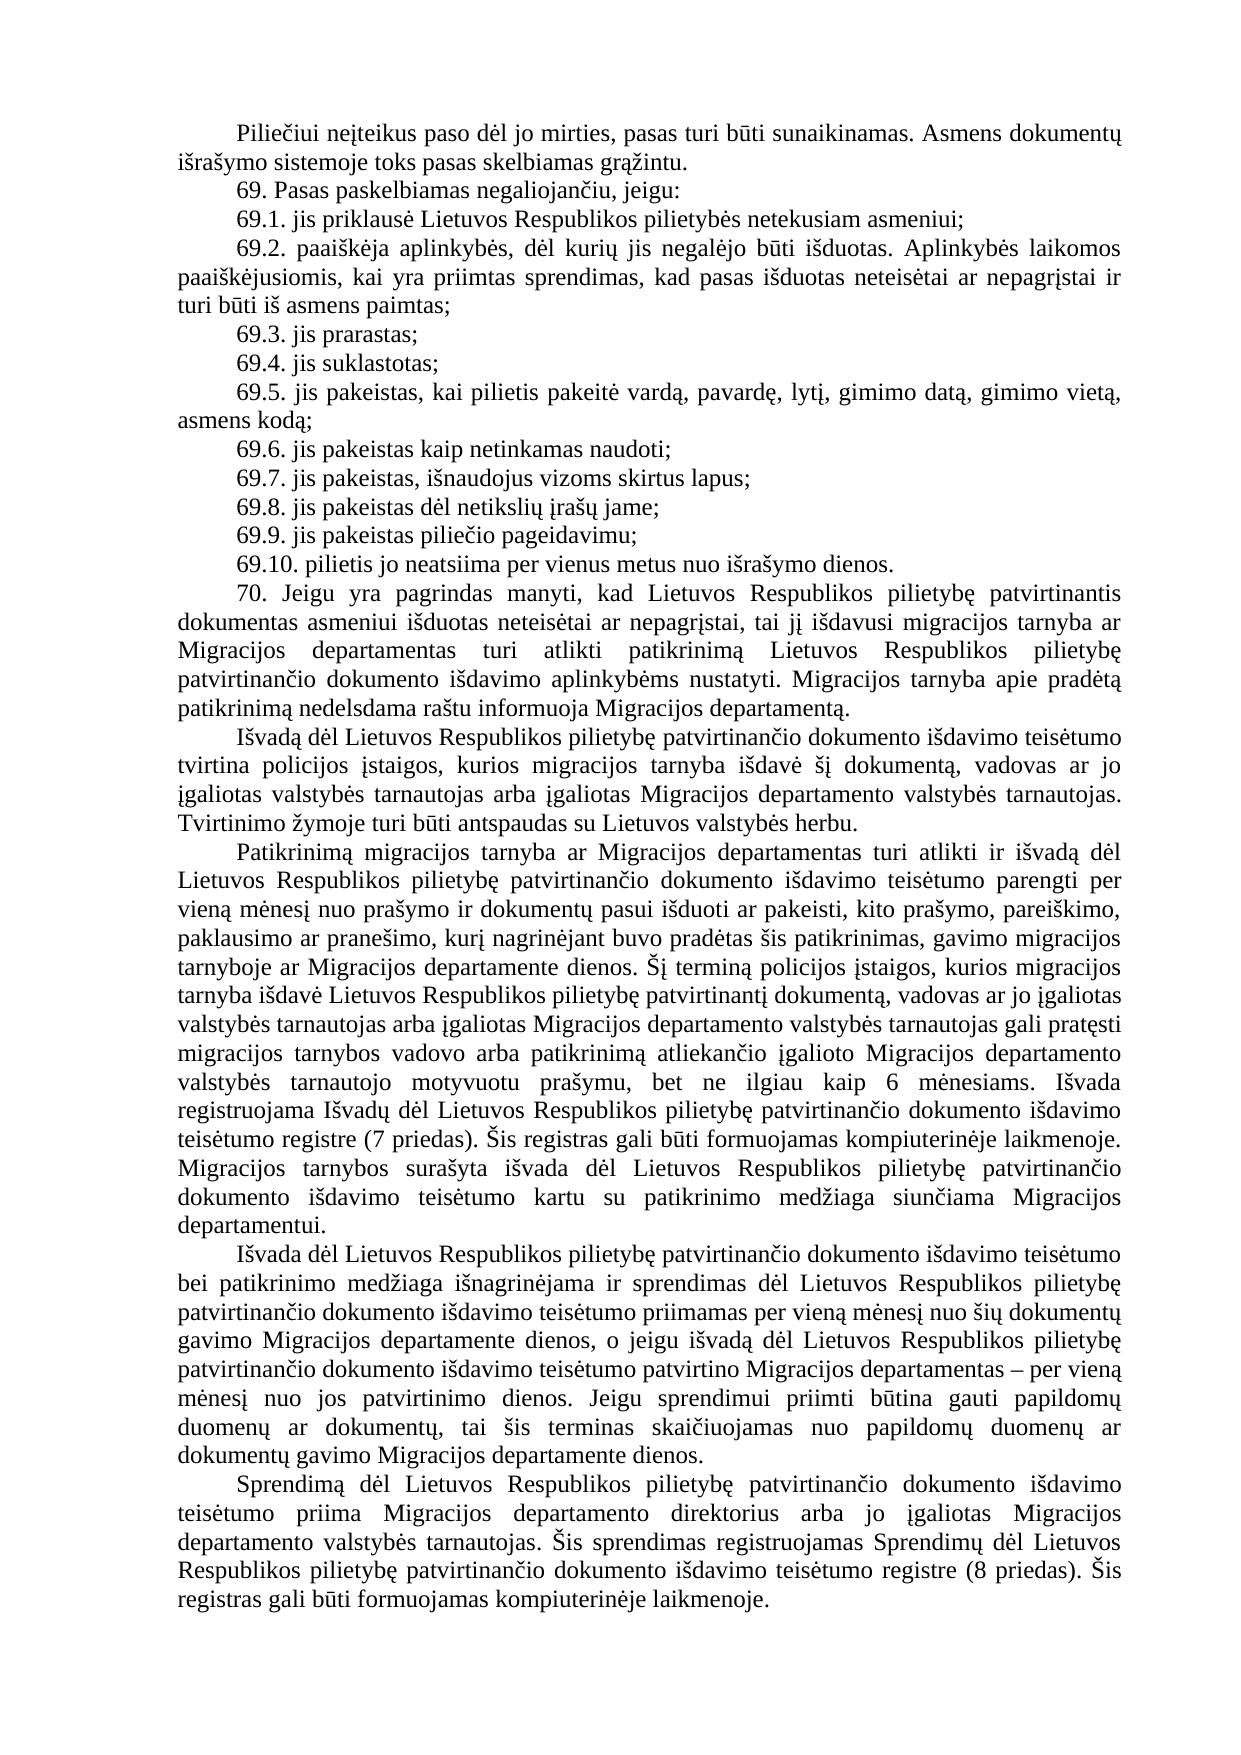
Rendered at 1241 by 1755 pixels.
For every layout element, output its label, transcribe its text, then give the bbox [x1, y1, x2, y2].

text 69.2. paaiškėja aplinkybės, dėl kurių jis negalėjo būti išduotas. Aplinkybės laikomos paaiškėjusiomis, kai yra priimtas sprendimas, kad pasas išduotas neteisėtai ar nepagrįstai ir turi būti iš asmens paimtas; [177, 233, 1122, 319]
text 70. Jeigu yra pagrindas manyti, kad Lietuvos Respublikos pilietybę patvirtinantis dokumentas asmeniui išduotas neteisėtai ar nepagrįstai, tai jį išdavusi migracijos tarnyba ar Migracijos departamentas turi atlikti patikrinimą Lietuvos Respublikos pilietybę patvirtinančio dokumento išdavimo aplinkybėms nustatyti. Migracijos tarnyba apie pradėtą patikrinimą nedelsdama raštu informuoja Migracijos departamentą. [177, 578, 1122, 722]
text 69. Pasas paskelbiamas negaliojančiu, jeigu: [177, 176, 1122, 204]
text Išvadą dėl Lietuvos Respublikos pilietybę patvirtinančio dokumento išdavimo teisėtumo tvirtina policijos įstaigos, kurios migracijos tarnyba išdavė šį dokumentą, vadovas ar jo įgaliotas valstybės tarnautojas arba įgaliotas Migracijos departamento valstybės tarnautojas. Tvirtinimo žymoje turi būti antspaudas su Lietuvos valstybės herbu. [177, 722, 1122, 837]
text 69.1. jis priklausė Lietuvos Respublikos pilietybės netekusiam asmeniui; [177, 204, 1122, 233]
text 69.5. jis pakeistas, kai pilietis pakeitė vardą, pavardę, lytį, gimimo datą, gimimo vietą, asmens kodą; [177, 377, 1122, 434]
text Patikrinimą migracijos tarnyba ar Migracijos departamentas turi atlikti ir išvadą dėl Lietuvos Respublikos pilietybę patvirtinančio dokumento išdavimo teisėtumo parengti per vieną mėnesį nuo prašymo ir dokumentų pasui išduoti ar pakeisti, kito prašymo, pareiškimo, paklausimo ar pranešimo, kurį nagrinėjant buvo pradėtas šis patikrinimas, gavimo migracijos tarnyboje ar Migracijos departamente dienos. Šį terminą policijos įstaigos, kurios migracijos tarnyba išdavė Lietuvos Respublikos pilietybę patvirtinantį dokumentą, vadovas ar jo įgaliotas valstybės tarnautojas arba įgaliotas Migracijos departamento valstybės tarnautojas gali pratęsti migracijos tarnybos vadovo arba patikrinimą atliekančio įgalioto Migracijos departamento valstybės tarnautojo motyvuotu prašymu, bet ne ilgiau kaip 6 mėnesiams. Išvada registruojama Išvadų dėl Lietuvos Respublikos pilietybę patvirtinančio dokumento išdavimo teisėtumo registre (7 priedas). Šis registras gali būti formuojamas kompiuterinėje laikmenoje. Migracijos tarnybos surašyta išvada dėl Lietuvos Respublikos pilietybę patvirtinančio dokumento išdavimo teisėtumo kartu su patikrinimo medžiaga siunčiama Migracijos departamentui. [177, 837, 1122, 1239]
text Piliečiui neįteikus paso dėl jo mirties, pasas turi būti sunaikinamas. Asmens dokumentų išrašymo sistemoje toks pasas skelbiamas grąžintu. [177, 118, 1122, 176]
text 69.9. jis pakeistas piliečio pageidavimu; [177, 521, 1122, 549]
text 69.8. jis pakeistas dėl netikslių įrašų jame; [177, 492, 1122, 521]
text Sprendimą dėl Lietuvos Respublikos pilietybę patvirtinančio dokumento išdavimo teisėtumo priima Migracijos departamento direktorius arba jo įgaliotas Migracijos departamento valstybės tarnautojas. Šis sprendimas registruojamas Sprendimų dėl Lietuvos Respublikos pilietybę patvirtinančio dokumento išdavimo teisėtumo registre (8 priedas). Šis registras gali būti formuojamas kompiuterinėje laikmenoje. [177, 1469, 1122, 1613]
text 69.4. jis suklastotas; [177, 348, 1122, 377]
text Išvada dėl Lietuvos Respublikos pilietybę patvirtinančio dokumento išdavimo teisėtumo bei patikrinimo medžiaga išnagrinėjama ir sprendimas dėl Lietuvos Respublikos pilietybę patvirtinančio dokumento išdavimo teisėtumo priimamas per vieną mėnesį nuo šių dokumentų gavimo Migracijos departamente dienos, o jeigu išvadą dėl Lietuvos Respublikos pilietybę patvirtinančio dokumento išdavimo teisėtumo patvirtino Migracijos departamentas – per vieną mėnesį nuo jos patvirtinimo dienos. Jeigu sprendimui priimti būtina gauti papildomų duomenų ar dokumentų, tai šis terminas skaičiuojamas nuo papildomų duomenų ar dokumentų gavimo Migracijos departamente dienos. [177, 1239, 1122, 1469]
text 69.10. pilietis jo neatsiima per vienus metus nuo išrašymo dienos. [177, 549, 1122, 578]
text 69.6. jis pakeistas kaip netinkamas naudoti; [177, 434, 1122, 463]
text 69.7. jis pakeistas, išnaudojus vizoms skirtus lapus; [177, 463, 1122, 492]
text 69.3. jis prarastas; [177, 319, 1122, 348]
